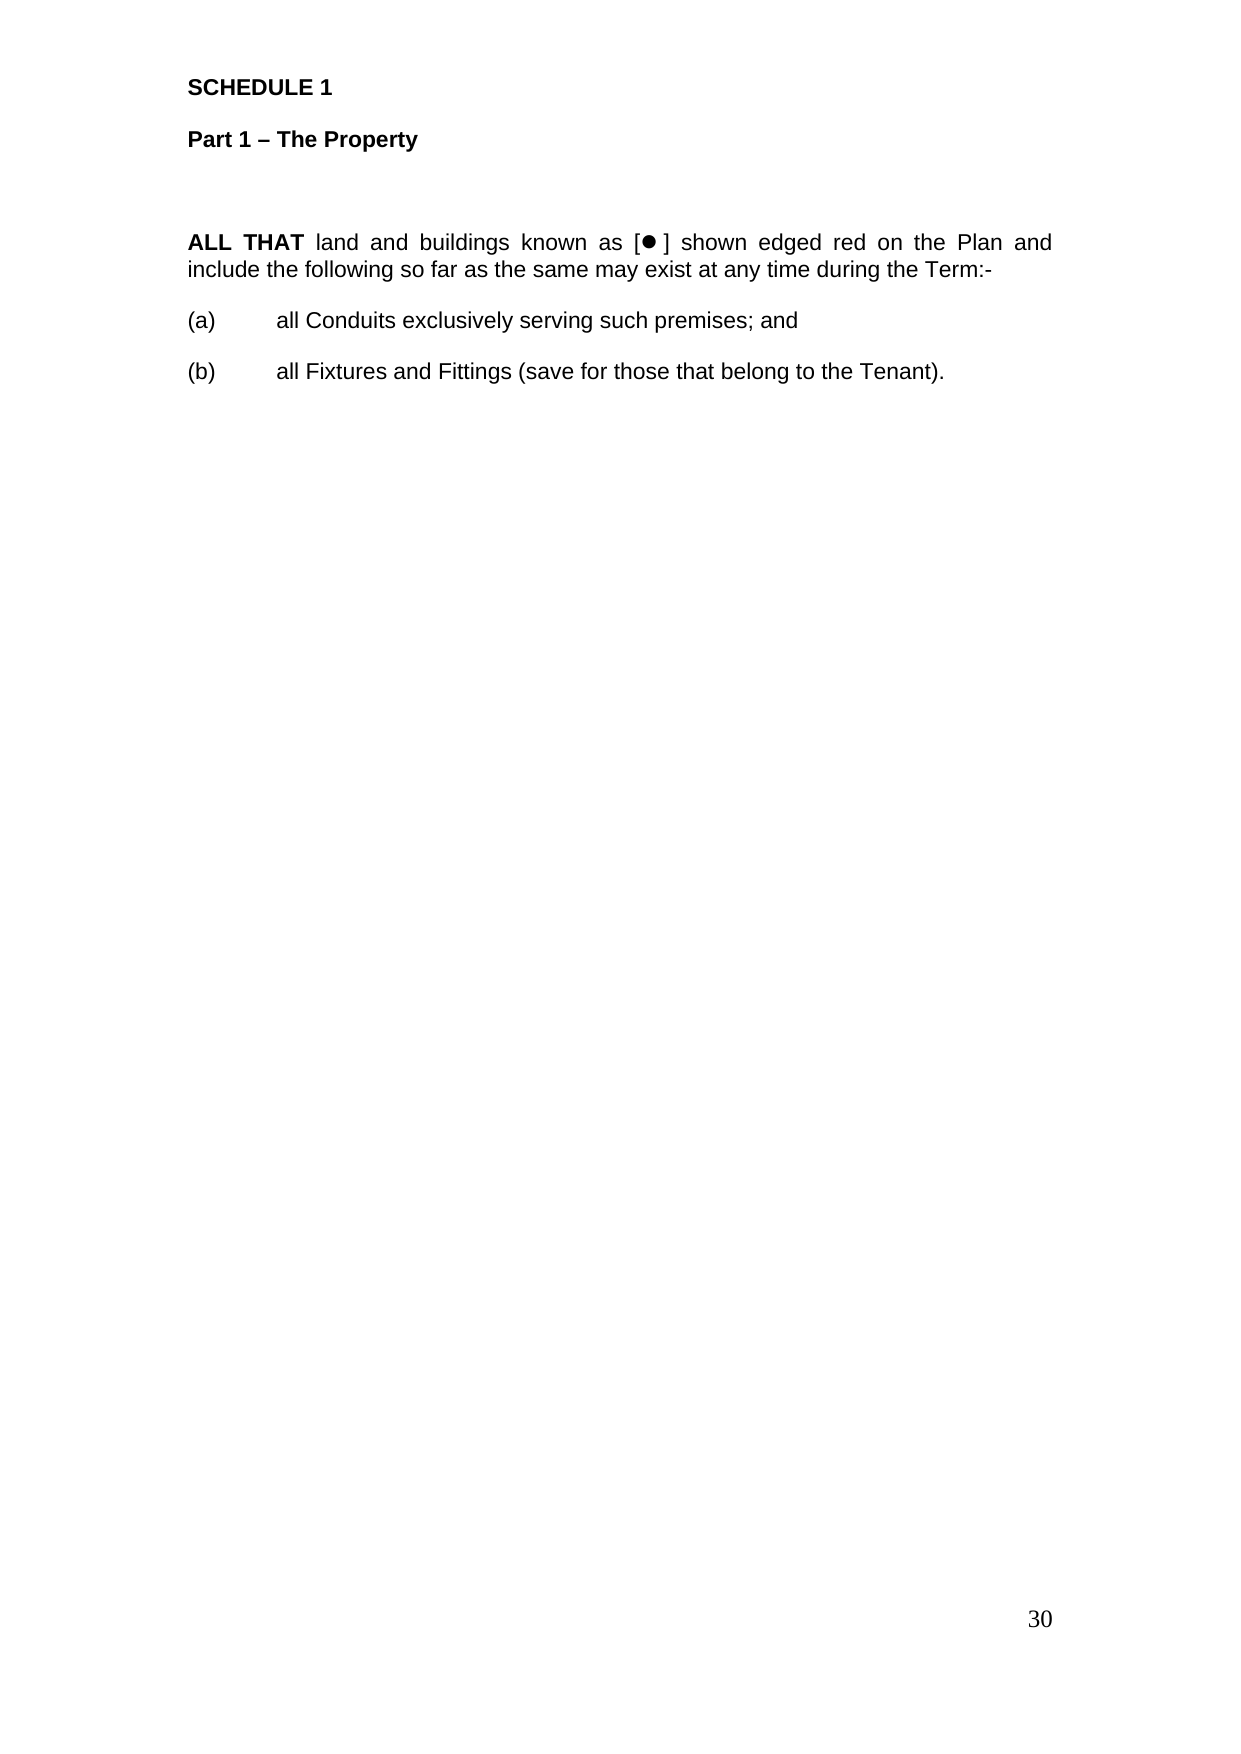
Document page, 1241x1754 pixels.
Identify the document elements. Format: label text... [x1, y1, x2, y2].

list all Fixtures and Fittings (save for those that belong to the Tenant). [187, 358, 1053, 384]
text SCHEDULE 1 [187, 74, 1053, 100]
text ALL THAT land and buildings known as [] shown edged red on the Plan and include the following so far as the same may exist at any time during the Term:- [187, 229, 1053, 282]
list all Conduits exclusively serving such premises; and [187, 307, 1053, 333]
text Part 1 – The Property [187, 126, 1053, 153]
